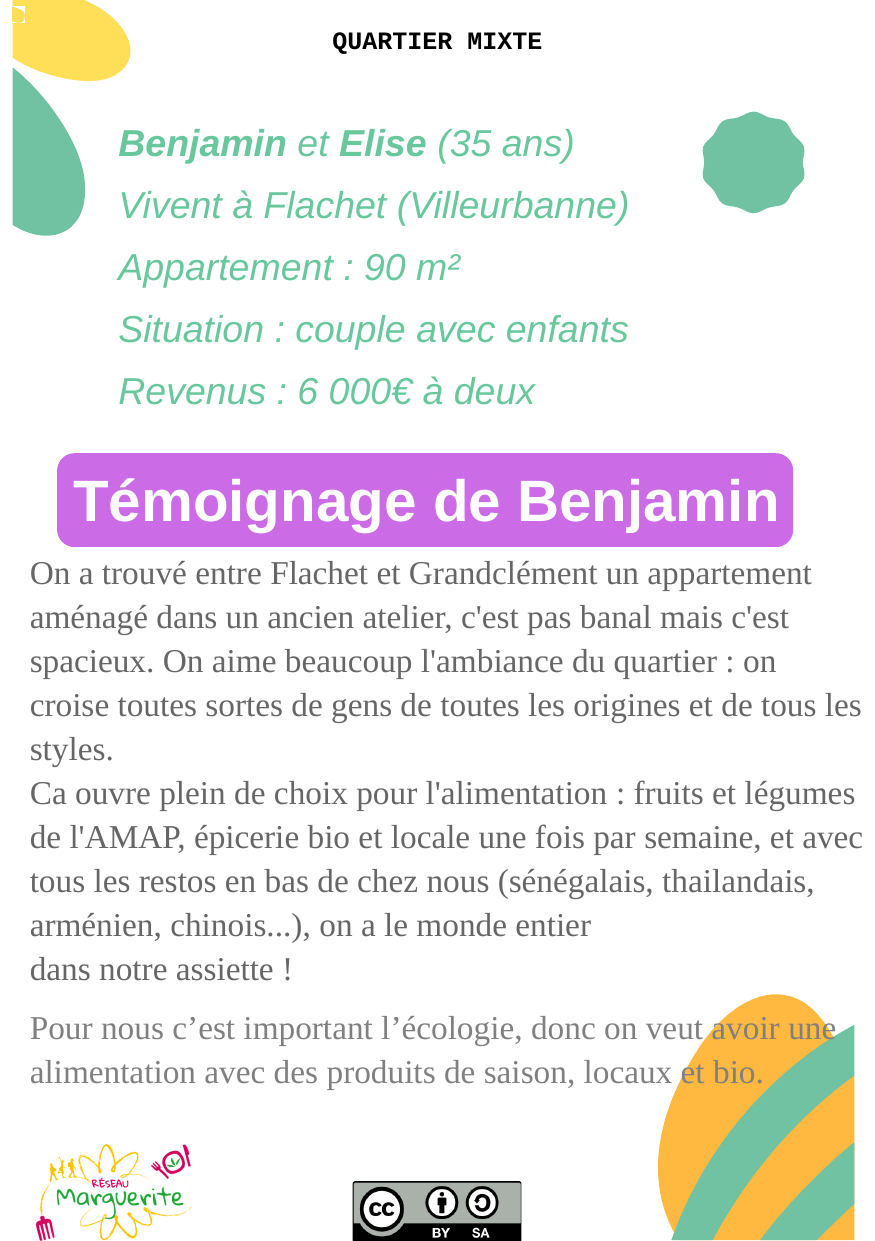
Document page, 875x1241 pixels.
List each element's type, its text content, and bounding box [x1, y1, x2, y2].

subtitle Benjamin et Elise (35 ans) [118, 122, 720, 165]
subtitle QUARTIER MIXTE [123, 28, 874, 57]
subtitle Situation : couple avec enfants [118, 307, 874, 350]
subtitle Appartement : 90 m² [118, 245, 874, 288]
text Pour nous c’est important l’écologie, donc on veut avoir une alimentation avec des produits de saison, locaux et bio. [813, 1008, 874, 1091]
subtitle Vivent à Flachet (Villeurbanne) [118, 183, 874, 227]
text Pour nous c’est important l’écologie, donc on veut avoir une alimentation avec des produits de saison, locaux et bio. [29, 1008, 735, 1091]
subtitle [0, 28, 12, 57]
picture [36, 1144, 193, 1241]
picture [12, 6, 25, 23]
subtitle [787, 122, 874, 165]
picture [352, 1181, 522, 1241]
subtitle Revenus : 6 000€ à deux [118, 369, 874, 412]
text On a trouvé entre Flachet et Grandclément un appartement aménagé dans un ancien atelier, c'est pas banal mais c'est spacieux. On aime beaucoup l'ambiance du quartier : on croise toutes sortes de gens de toutes les origines et de tous les styles. Ca ouvre plein de choix pour l'alimentation : fruits et légumes de l'AMAP, épicerie bio et locale une fois par semaine, et avec tous les restos en bas de chez nous (sénégalais, thailandais, arménien, chinois...), on a le monde entier dans notre assiette ! [29, 425, 874, 988]
